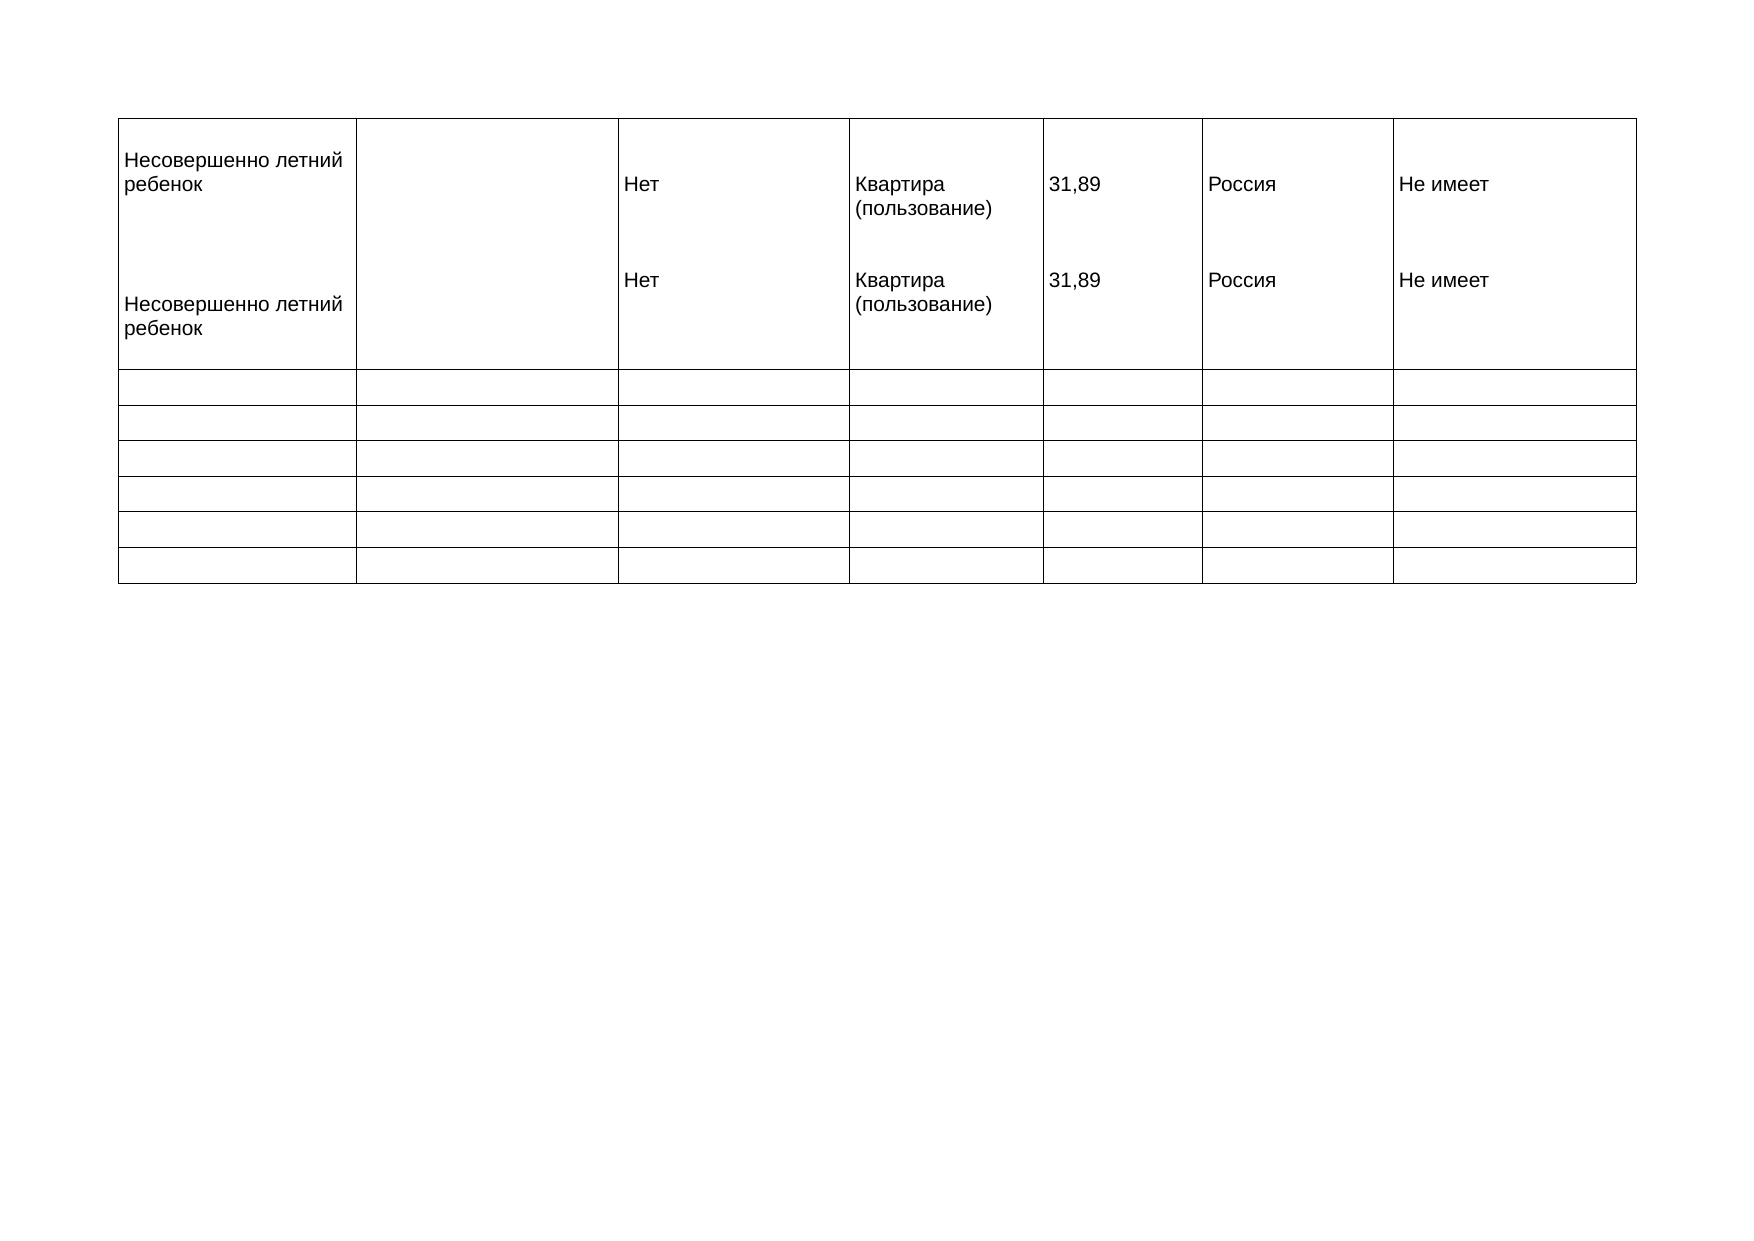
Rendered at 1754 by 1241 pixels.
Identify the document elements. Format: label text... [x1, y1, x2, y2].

table_cell [357, 119, 618, 369]
table_cell [1203, 370, 1393, 405]
table_cell [1394, 441, 1636, 476]
table_cell [357, 441, 618, 476]
table_cell [1203, 512, 1393, 547]
table_cell [619, 477, 849, 511]
table_cell [119, 370, 356, 405]
table_cell [1394, 370, 1636, 405]
table_cell [1394, 512, 1636, 547]
table_cell Квартира (пользование) Квартира (пользование) [850, 119, 1043, 369]
table_cell [1203, 441, 1393, 476]
table_cell [1394, 548, 1636, 582]
table_cell [850, 441, 1043, 476]
table_cell 31,89 31,89 [1044, 119, 1202, 369]
table_cell [1044, 441, 1202, 476]
table_cell [357, 512, 618, 547]
table_cell [619, 512, 849, 547]
table_cell [619, 441, 849, 476]
table_cell Россия Россия [1203, 119, 1393, 369]
table_cell [119, 512, 356, 547]
table_cell [1203, 548, 1393, 582]
table_cell [119, 548, 356, 582]
table_cell [119, 477, 356, 511]
table_cell [1044, 512, 1202, 547]
table_cell [119, 441, 356, 476]
table_cell [357, 477, 618, 511]
table_cell [619, 406, 849, 440]
table_cell [1044, 406, 1202, 440]
table_cell [619, 548, 849, 582]
table_cell Не имеет Не имеет [1394, 119, 1636, 369]
table_cell [357, 406, 618, 440]
table_cell [850, 548, 1043, 582]
table_cell [1044, 548, 1202, 582]
table_cell [357, 548, 618, 582]
table_cell [1044, 477, 1202, 511]
table_cell [850, 512, 1043, 547]
table_cell [357, 370, 618, 405]
table_cell [619, 370, 849, 405]
table_cell Нет Нет [619, 119, 849, 369]
table_cell [850, 406, 1043, 440]
table_cell [1394, 477, 1636, 511]
table_cell [850, 477, 1043, 511]
table_cell [1394, 406, 1636, 440]
table_cell [1044, 370, 1202, 405]
table_cell [1203, 477, 1393, 511]
table_cell [850, 370, 1043, 405]
table_cell [119, 406, 356, 440]
table_cell Несовершенно летний ребенок Несовершенно летний ребенок [119, 119, 356, 369]
table_cell [1203, 406, 1393, 440]
